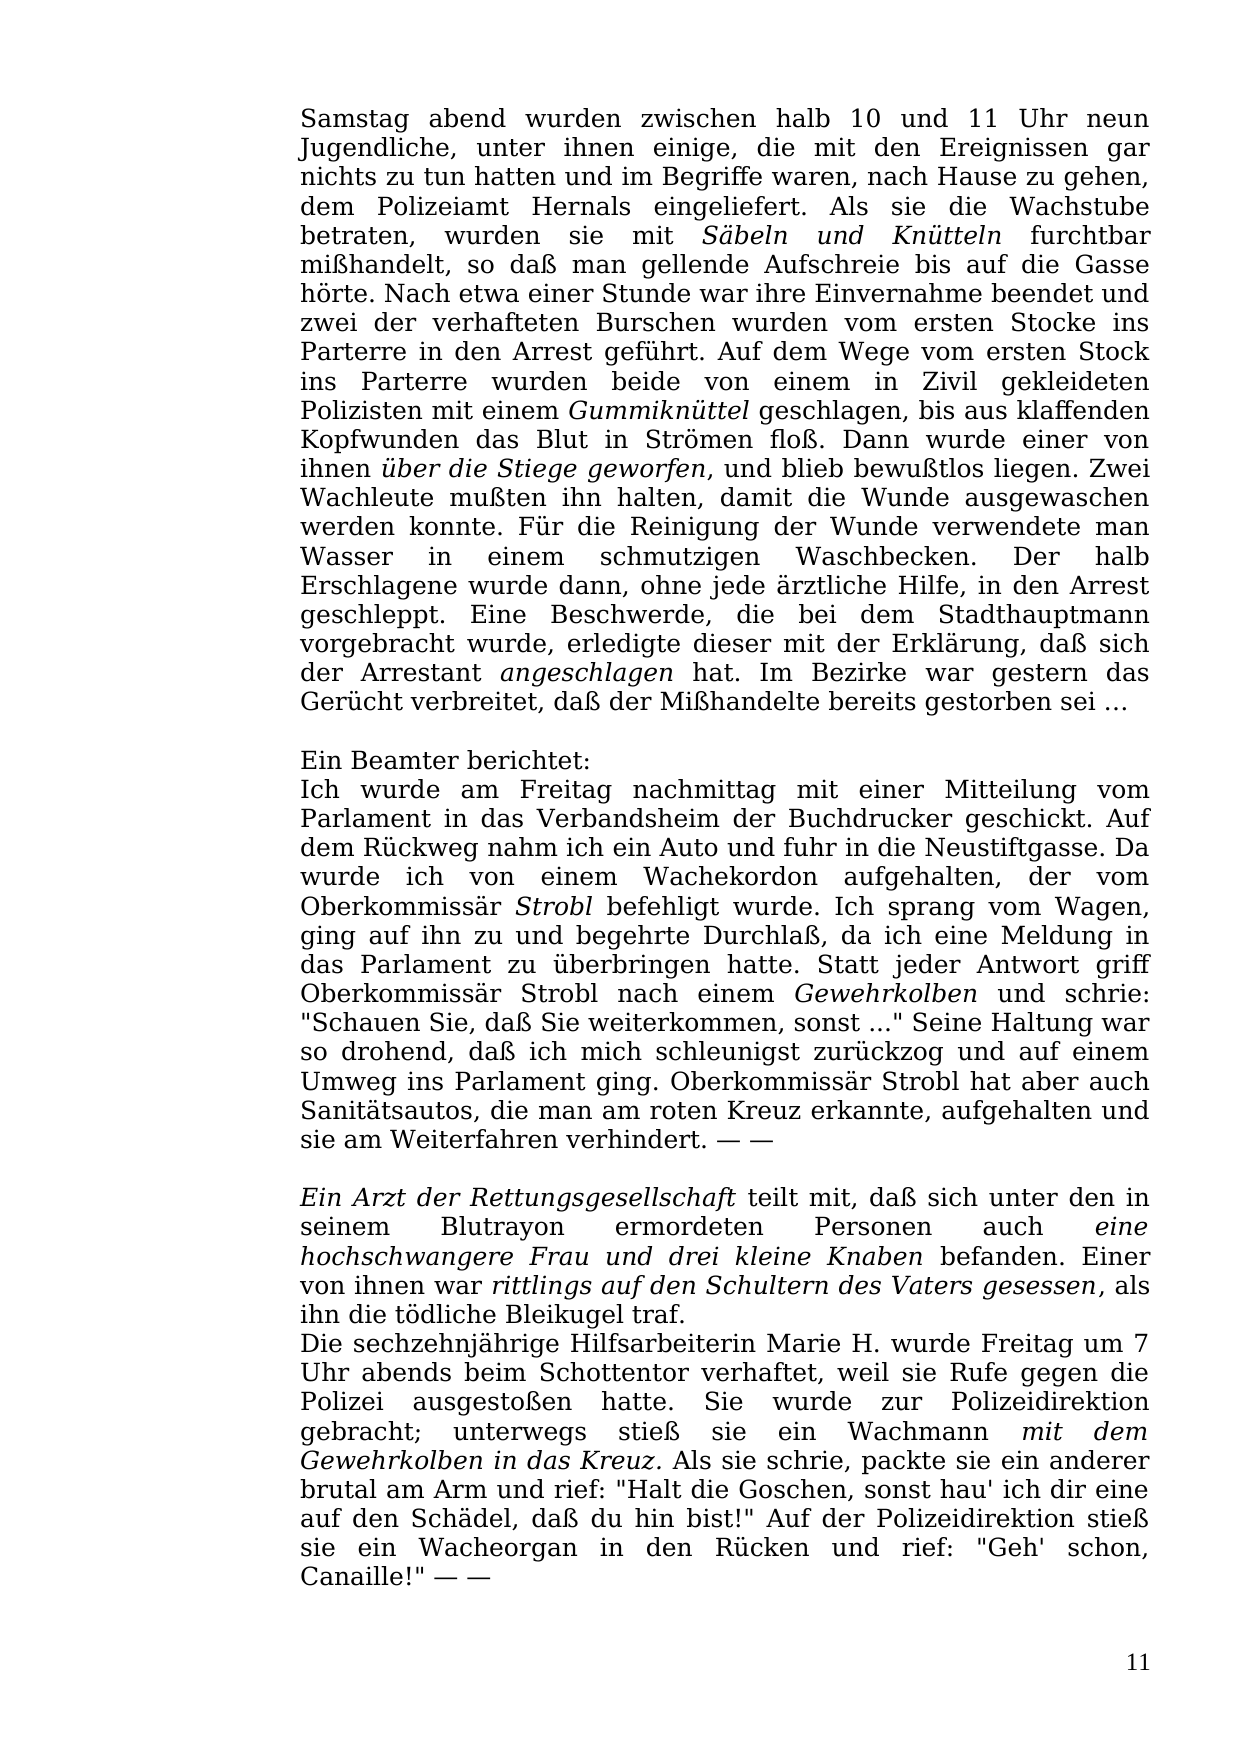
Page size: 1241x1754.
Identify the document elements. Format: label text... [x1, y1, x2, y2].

text Ich wurde am Freitag nachmittag mit einer Mitteilung vom Parlament in das Verbandsheim der Buchdrucker geschickt. Auf dem Rückweg nahm ich ein Auto und fuhr in die Neustiftgasse. Da wurde ich von einem Wachekordon aufgehalten, der vom Oberkommissär Strobl befehligt wurde. Ich sprang vom Wagen, ging auf ihn zu und begehrte Durchlaß, da ich eine Meldung in das Parlament zu überbringen hatte. Statt jeder Antwort griff Oberkommissär Strobl nach einem Gewehrkolben und schrie: "Schauen Sie, daß Sie weiterkommen, sonst ..." Seine Haltung war so drohend, daß ich mich schleunigst zurückzog und auf einem Umweg ins Parlament ging. Oberkommissär Strobl hat aber auch Sanitätsautos, die man am roten Kreuz erkannte, aufgehalten und sie am Weiterfahren verhindert. — — [300, 775, 1151, 1154]
text Samstag abend wurden zwischen halb 10 und 11 Uhr neun Jugendliche, unter ihnen einige, die mit den Ereignissen gar nichts zu tun hatten und im Begriffe waren, nach Hause zu gehen, dem Polizeiamt Hernals eingeliefert. Als sie die Wachstube betraten, wurden sie mit Säbeln und Knütteln furchtbar mißhandelt, so daß man gellende Aufschreie bis auf die Gasse hörte. Nach etwa einer Stunde war ihre Einvernahme beendet und zwei der verhafteten Burschen wurden vom ersten Stocke ins Parterre in den Arrest geführt. Auf dem Wege vom ersten Stock ins Parterre wurden beide von einem in Zivil gekleideten Polizisten mit einem Gummiknüttel geschlagen, bis aus klaffenden Kopfwunden das Blut in Strömen floß. Dann wurde einer von ihnen über die Stiege geworfen, und blieb bewußtlos liegen. Zwei Wachleute mußten ihn halten, damit die Wunde ausgewaschen werden konnte. Für die Reinigung der Wunde verwendete man Wasser in einem schmutzigen Waschbecken. Der halb Erschlagene wurde dann, ohne jede ärztliche Hilfe, in den Arrest geschleppt. Eine Beschwerde, die bei dem Stadthauptmann vorgebracht wurde, erledigte dieser mit der Erklärung, daß sich der Arrestant angeschlagen hat. Im Bezirke war gestern das Gerücht verbreitet, daß der Mißhandelte bereits gestorben sei … [300, 75, 1151, 717]
text Ein Arzt der Rettungsgesellschaft teilt mit, daß sich unter den in seinem Blutrayon ermordeten Personen auch eine hochschwangere Frau und drei kleine Knaben befanden. Einer von ihnen war rittlings auf den Schultern des Vaters gesessen, als ihn die tödliche Bleikugel traf. [300, 1183, 1151, 1329]
text Ein Beamter berichtet: [300, 746, 1151, 775]
text Die sechzehnjährige Hilfsarbeiterin Marie H. wurde Freitag um 7 Uhr abends beim Schottentor verhaftet, weil sie Rufe gegen die Polizei ausgestoßen hatte. Sie wurde zur Polizeidirektion gebracht; unterwegs stieß sie ein Wachmann mit dem Gewehrkolben in das Kreuz. Als sie schrie, packte sie ein anderer brutal am Arm und rief: "Halt die Goschen, sonst hau' ich dir eine auf den Schädel, daß du hin bist!" Auf der Polizeidirektion stieß sie ein Wacheorgan in den Rücken und rief: "Geh' schon, Canaille!" — — [300, 1329, 1151, 1592]
